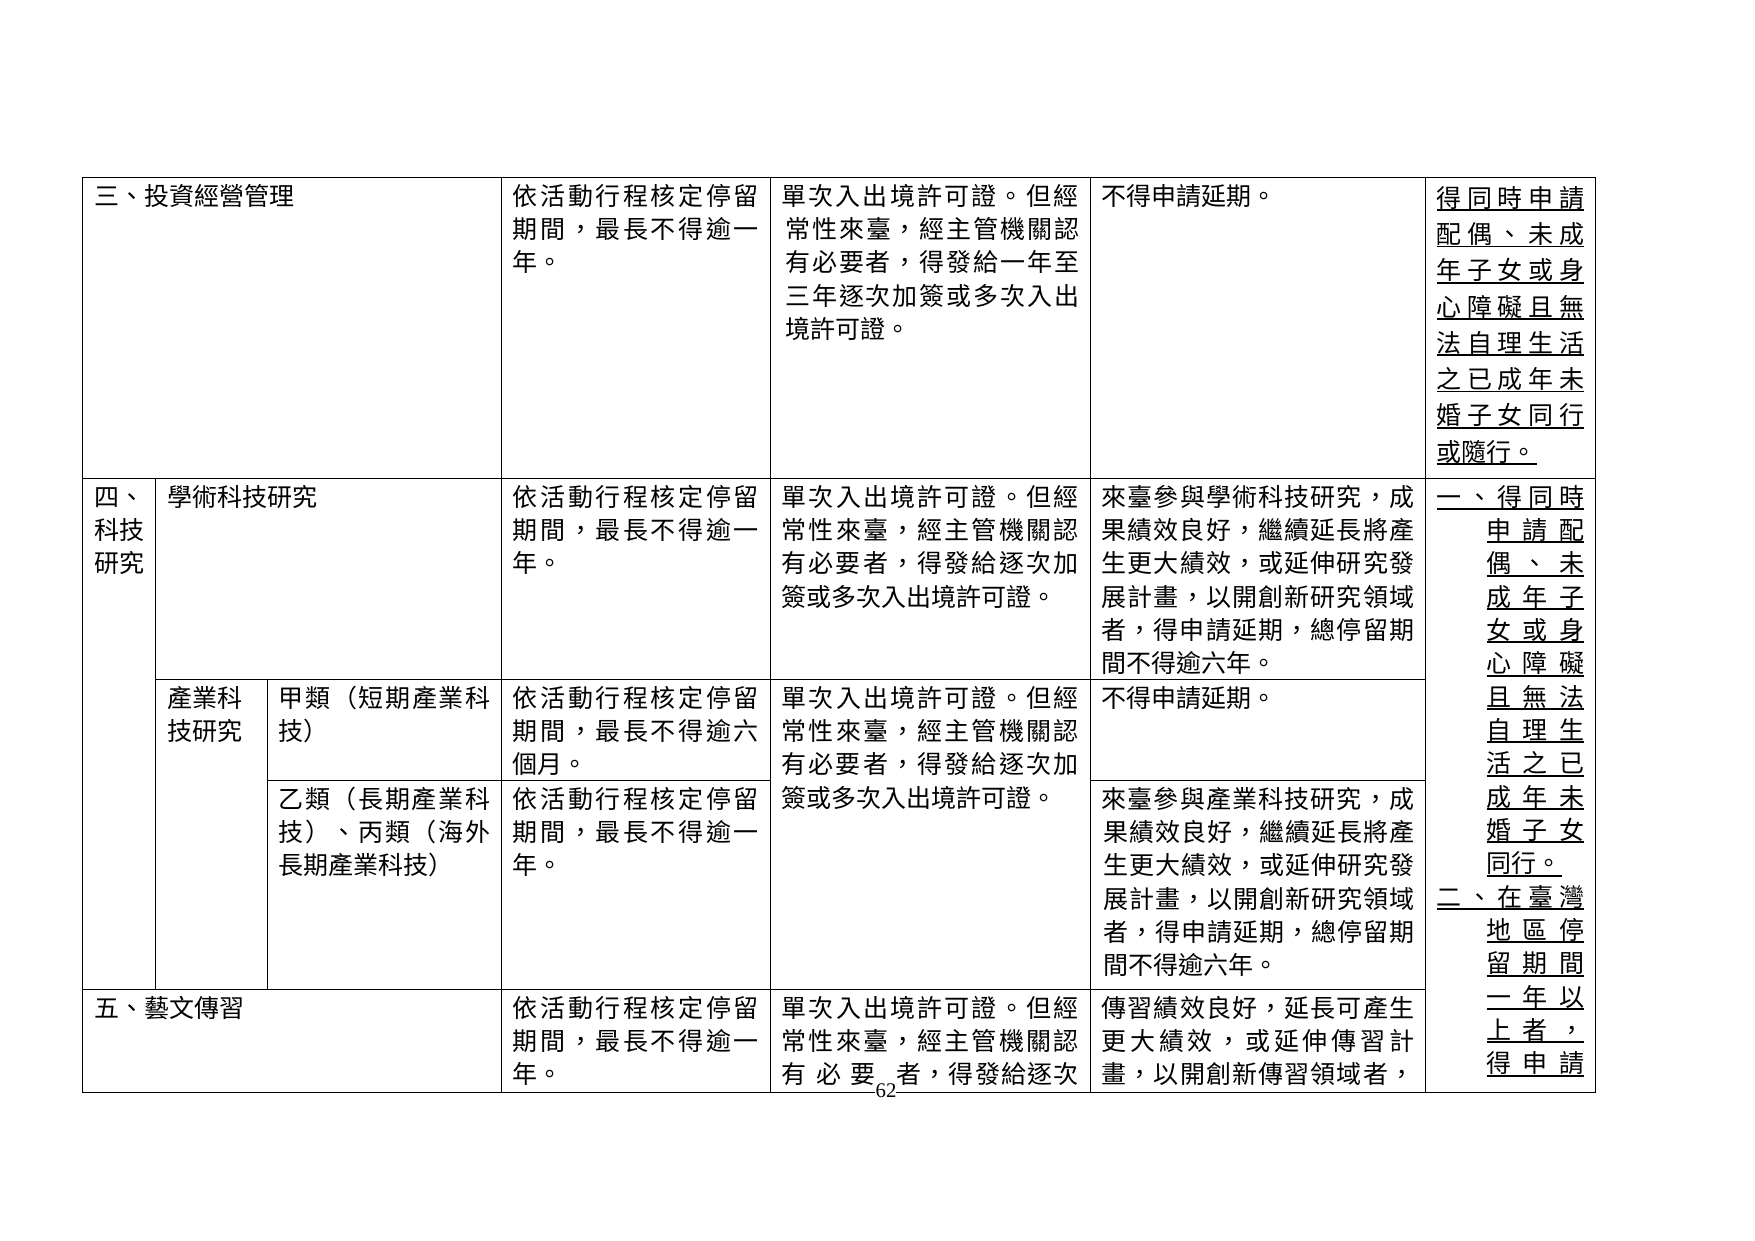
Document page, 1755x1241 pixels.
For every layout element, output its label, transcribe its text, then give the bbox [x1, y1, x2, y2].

table_cell 學術科技研究 [156, 479, 501, 679]
table_cell 乙類（長期產業科技）、丙類（海外長期產業科技） [268, 781, 501, 989]
table_cell 得同時申請配偶、未成年子女或身心障礙且無法自理生活之已成年未婚子女同行或隨行。 [1426, 178, 1595, 478]
table_cell 依活動行程核定停留期間，最長不得逾一年。 [502, 990, 770, 1092]
table_cell 單次入出境許可證。但經常性來臺，經主管機關認有必要者，得發給逐次加簽或多次入出境許可證。 [771, 990, 1090, 1092]
table_cell 三、投資經營管理 [83, 178, 501, 478]
table_cell 傳習績效良好，延長可產生更大績效，或延伸傳習計畫，以開創新傳習領域者， [1091, 990, 1425, 1092]
table_cell 甲類（短期產業科技） [268, 680, 501, 780]
table_cell 產業科 技研究 [156, 680, 267, 989]
table_cell 依活動行程核定停留期間，最長不得逾六個月。 [502, 680, 770, 780]
table_cell 來臺參與學術科技研究，成果績效良好，繼續延長將產生更大績效，或延伸研究發展計畫，以開創新研究領域者，得申請延期，總停留期間不得逾六年。 [1091, 479, 1425, 679]
table_cell 一、得同時申請配偶、未成年子女或身心障礙且無法自理生活之已成年未婚子女同行。 二、在臺灣地區停留期間一年以上者，得申請 [1426, 479, 1595, 1092]
table_cell 依活動行程核定停留期間，最長不得逾一年。 [502, 479, 770, 679]
table_cell 單次入出境許可證。但經常性來臺，經主管機關認有必要者，得發給逐次加簽或多次入出境許可證。 [771, 680, 1090, 989]
table_cell 單次入出境許可證。但經常性來臺，經主管機關認有必要者，得發給一年至三年逐次加簽或多次入出境許可證。 [771, 178, 1090, 478]
table_cell 不得申請延期。 [1091, 178, 1425, 478]
table_cell 五、藝文傳習 [83, 990, 501, 1092]
table_cell 依活動行程核定停留期間，最長不得逾一年。 [502, 178, 770, 478]
table_cell 不得申請延期。 [1091, 680, 1425, 780]
table_cell 單次入出境許可證。但經常性來臺，經主管機關認有必要者，得發給逐次加簽或多次入出境許可證。 [771, 479, 1090, 679]
table_cell 四、科技研究 [83, 479, 155, 989]
table_cell 來臺參與產業科技研究，成果績效良好，繼續延長將產生更大績效，或延伸研究發展計畫，以開創新研究領域者，得申請延期，總停留期間不得逾六年。 [1091, 781, 1425, 989]
table_cell 依活動行程核定停留期間，最長不得逾一年。 [502, 781, 770, 989]
